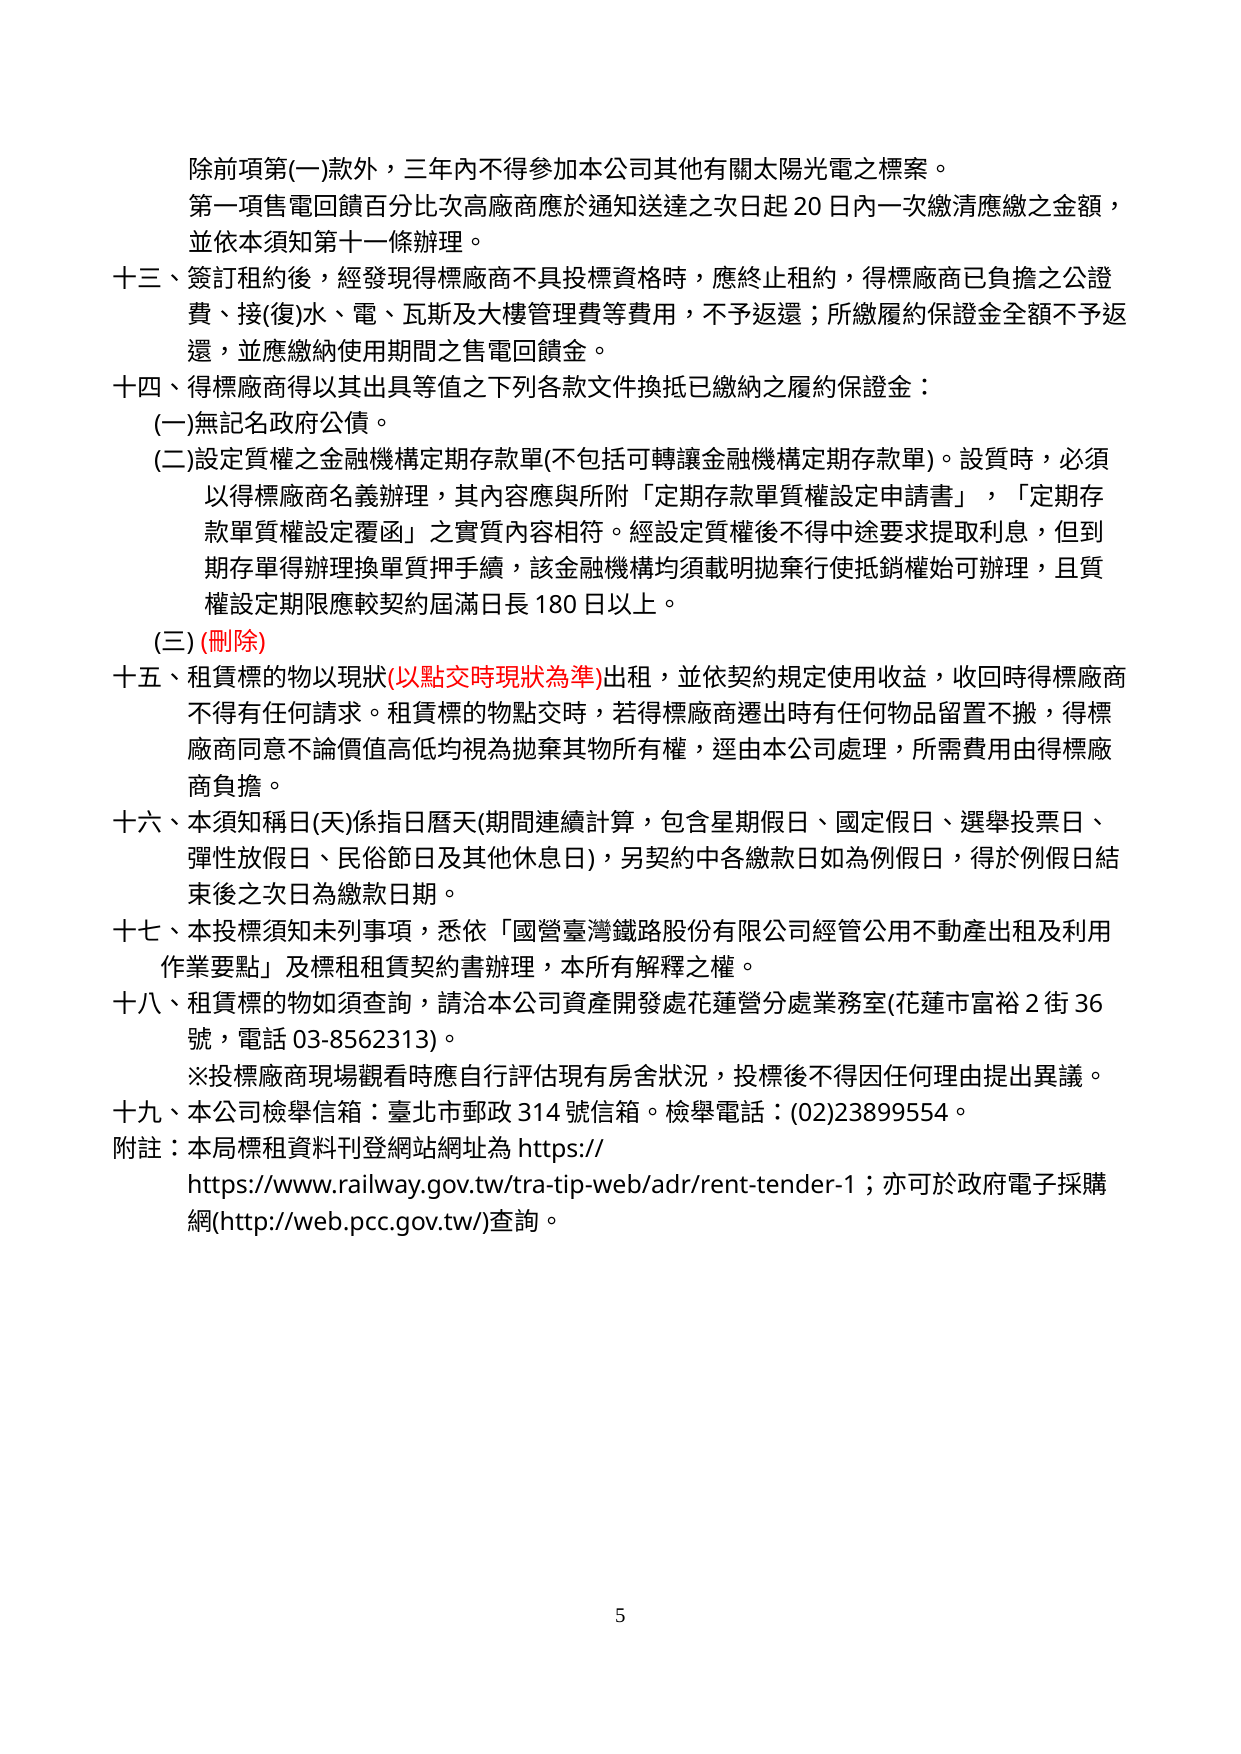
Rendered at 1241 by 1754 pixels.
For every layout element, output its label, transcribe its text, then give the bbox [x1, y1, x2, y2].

list 租賃標的物如須查詢，請洽本公司資產開發處花蓮營分處業務室(花蓮市富裕2街36號，電話03-8562313)。 [112, 984, 1128, 1056]
list 租賃標的物以現狀(以點交時現狀為準)出租，並依契約規定使用收益，收回時得標廠商不得有任何請求。租賃標的物點交時，若得標廠商遷出時有任何物品留置不搬，得標廠商同意不論價值高低均視為拋棄其物所有權，逕由本公司處理，所需費用由得標廠商負擔。 [112, 657, 1128, 802]
list (刪除) [154, 621, 1128, 657]
list 設定質權之金融機構定期存款單(不包括可轉讓金融機構定期存款單)。設質時，必須以得標廠商名義辦理，其內容應與所附「定期存款單質權設定申請書」，「定期存款單質權設定覆函」之實質內容相符。經設定質權後不得中途要求提取利息，但到期存單得辦理換單質押手續，該金融機構均須載明拋棄行使抵銷權始可辦理，且質權設定期限應較契約屆滿日長180日以上。 [154, 440, 1128, 621]
text 第一項售電回饋百分比次高廠商應於通知送達之次日起20日內一次繳清應繳之金額，並依本須知第十一條辦理。 [188, 186, 1128, 259]
list 本公司檢舉信箱：臺北市郵政314號信箱。檢舉電話：(02)23899554。 [112, 1092, 1128, 1129]
list 本須知稱日(天)係指日曆天(期間連續計算，包含星期假日、國定假日、選舉投票日、彈性放假日、民俗節日及其他休息日)，另契約中各繳款日如為例假日，得於例假日結束後之次日為繳款日期。 [112, 802, 1128, 911]
text 附註：本局標租資料刊登網站網址為https:// https://www.railway.gov.tw/tra-tip-web/adr/rent-tender-1；亦可於政府電子採購網(http://web.pcc.gov.tw/)查詢。 [112, 1129, 1128, 1237]
list 本投標須知未列事項，悉依「國營臺灣鐵路股份有限公司經管公用不動產出租及利用作業要點」及標租租賃契約書辦理，本所有解釋之權。 [112, 911, 1128, 984]
list 得標廠商得以其出具等值之下列各款文件換抵已繳納之履約保證金： [112, 367, 1128, 404]
list 無記名政府公債。 [154, 404, 1128, 440]
text 除前項第(一)款外，三年內不得參加本公司其他有關太陽光電之標案。 [188, 150, 1128, 186]
list 簽訂租約後，經發現得標廠商不具投標資格時，應終止租約，得標廠商已負擔之公證費、接(復)水、電、瓦斯及大樓管理費等費用，不予返還；所繳履約保證金全額不予返還，並應繳納使用期間之售電回饋金。 [112, 259, 1128, 367]
text ※投標廠商現場觀看時應自行評估現有房舍狀況，投標後不得因任何理由提出異議。 [187, 1056, 1128, 1092]
